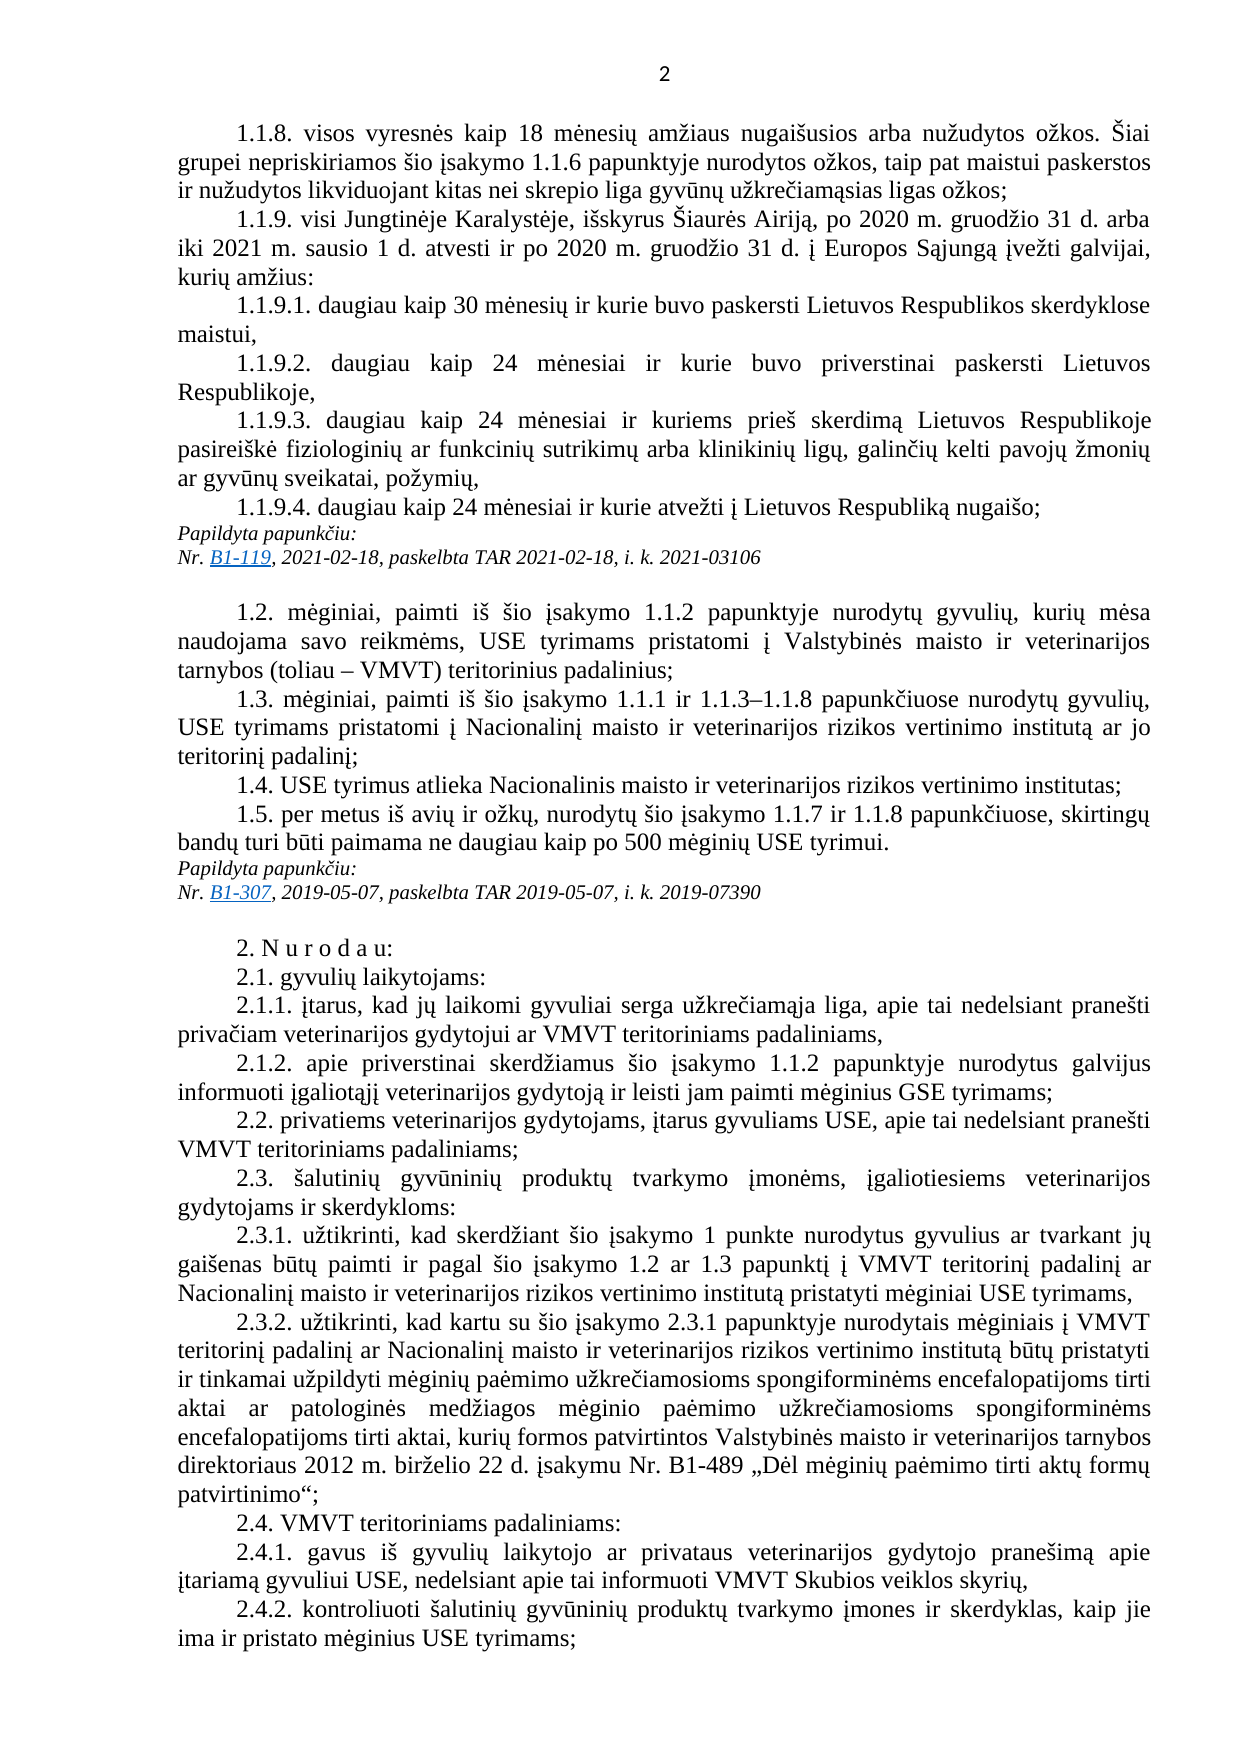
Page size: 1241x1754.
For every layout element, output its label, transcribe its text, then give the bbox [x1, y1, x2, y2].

text 1.1.9.1. daugiau kaip 30 mėnesių ir kurie buvo paskersti Lietuvos Respublikos skerdyklose maistui, [177, 291, 1152, 348]
text 2.1.1. įtarus, kad jų laikomi gyvuliai serga užkrečiamąja liga, apie tai nedelsiant pranešti privačiam veterinarijos gydytojui ar VMVT teritoriniams padaliniams, [177, 991, 1152, 1048]
text 2.1.2. apie priverstinai skerdžiamus šio įsakymo 1.1.2 papunktyje nurodytus galvijus informuoti įgaliotąjį veterinarijos gydytoją ir leisti jam paimti mėginius GSE tyrimams; [177, 1048, 1152, 1106]
text Papildyta papunkčiu: [177, 856, 1152, 880]
text 1.1.8. visos vyresnės kaip 18 mėnesių amžiaus nugaišusios arba nužudytos ožkos. Šiai grupei nepriskiriamos šio įsakymo 1.1.6 papunktyje nurodytos ožkos, taip pat maistui paskerstos ir nužudytos likviduojant kitas nei skrepio liga gyvūnų užkrečiamąsias ligas ožkos; [177, 118, 1152, 204]
text 2.4.2. kontroliuoti šalutinių gyvūninių produktų tvarkymo įmones ir skerdyklas, kaip jie ima ir pristato mėginius USE tyrimams; [177, 1594, 1152, 1652]
text 1.4. USE tyrimus atlieka Nacionalinis maisto ir veterinarijos rizikos vertinimo institutas; [177, 770, 1152, 799]
text 2.3.2. užtikrinti, kad kartu su šio įsakymo 2.3.1 papunktyje nurodytais mėginiais į VMVT teritorinį padalinį ar Nacionalinį maisto ir veterinarijos rizikos vertinimo institutą būtų pristatyti ir tinkamai užpildyti mėginių paėmimo užkrečiamosioms spongiforminėms encefalopatijoms tirti aktai ar patologinės medžiagos mėginio paėmimo užkrečiamosioms spongiforminėms encefalopatijoms tirti aktai, kurių formos patvirtintos Valstybinės maisto ir veterinarijos tarnybos direktoriaus 2012 m. birželio 22 d. įsakymu Nr. B1-489 „Dėl mėginių paėmimo tirti aktų formų patvirtinimo“; [177, 1307, 1152, 1508]
text 2. N u r o d a u: [177, 933, 1152, 962]
text Nr. B1-307, 2019-05-07, paskelbta TAR 2019-05-07, i. k. 2019-07390 [177, 880, 1152, 904]
text 1.1.9.3. daugiau kaip 24 mėnesiai ir kuriems prieš skerdimą Lietuvos Respublikoje pasireiškė fiziologinių ar funkcinių sutrikimų arba klinikinių ligų, galinčių kelti pavojų žmonių ar gyvūnų sveikatai, požymių, [177, 406, 1152, 492]
text 1.3. mėginiai, paimti iš šio įsakymo 1.1.1 ir 1.1.3–1.1.8 papunkčiuose nurodytų gyvulių, USE tyrimams pristatomi į Nacionalinį maisto ir veterinarijos rizikos vertinimo institutą ar jo teritorinį padalinį; [177, 684, 1152, 770]
text 2.4.1. gavus iš gyvulių laikytojo ar privataus veterinarijos gydytojo pranešimą apie įtariamą gyvuliui USE, nedelsiant apie tai informuoti VMVT Skubios veiklos skyrių, [177, 1537, 1152, 1594]
text 2.3.1. užtikrinti, kad skerdžiant šio įsakymo 1 punkte nurodytus gyvulius ar tvarkant jų gaišenas būtų paimti ir pagal šio įsakymo 1.2 ar 1.3 papunktį į VMVT teritorinį padalinį ar Nacionalinį maisto ir veterinarijos rizikos vertinimo institutą pristatyti mėginiai USE tyrimams, [177, 1221, 1152, 1307]
text 1.2. mėginiai, paimti iš šio įsakymo 1.1.2 papunktyje nurodytų gyvulių, kurių mėsa naudojama savo reikmėms, USE tyrimams pristatomi į Valstybinės maisto ir veterinarijos tarnybos (toliau – VMVT) teritorinius padalinius; [177, 597, 1152, 684]
text 2.1. gyvulių laikytojams: [177, 962, 1152, 991]
text 2.3. šalutinių gyvūninių produktų tvarkymo įmonėms, įgaliotiesiems veterinarijos gydytojams ir skerdykloms: [177, 1163, 1152, 1221]
text 2.4. VMVT teritoriniams padaliniams: [177, 1508, 1152, 1537]
text 1.1.9.4. daugiau kaip 24 mėnesiai ir kurie atvežti į Lietuvos Respubliką nugaišo; [177, 492, 1152, 521]
text Nr. B1-119, 2021-02-18, paskelbta TAR 2021-02-18, i. k. 2021-03106 [177, 545, 1152, 569]
text 2.2. privatiems veterinarijos gydytojams, įtarus gyvuliams USE, apie tai nedelsiant pranešti VMVT teritoriniams padaliniams; [177, 1106, 1152, 1163]
text 1.1.9.2. daugiau kaip 24 mėnesiai ir kurie buvo priverstinai paskersti Lietuvos Respublikoje, [177, 348, 1152, 406]
text 1.5. per metus iš avių ir ožkų, nurodytų šio įsakymo 1.1.7 ir 1.1.8 papunkčiuose, skirtingų bandų turi būti paimama ne daugiau kaip po 500 mėginių USE tyrimui. [177, 799, 1152, 856]
text 1.1.9. visi Jungtinėje Karalystėje, išskyrus Šiaurės Airiją, po 2020 m. gruodžio 31 d. arba iki 2021 m. sausio 1 d. atvesti ir po 2020 m. gruodžio 31 d. į Europos Sąjungą įvežti galvijai, kurių amžius: [177, 204, 1152, 291]
text Papildyta papunkčiu: [177, 521, 1152, 545]
